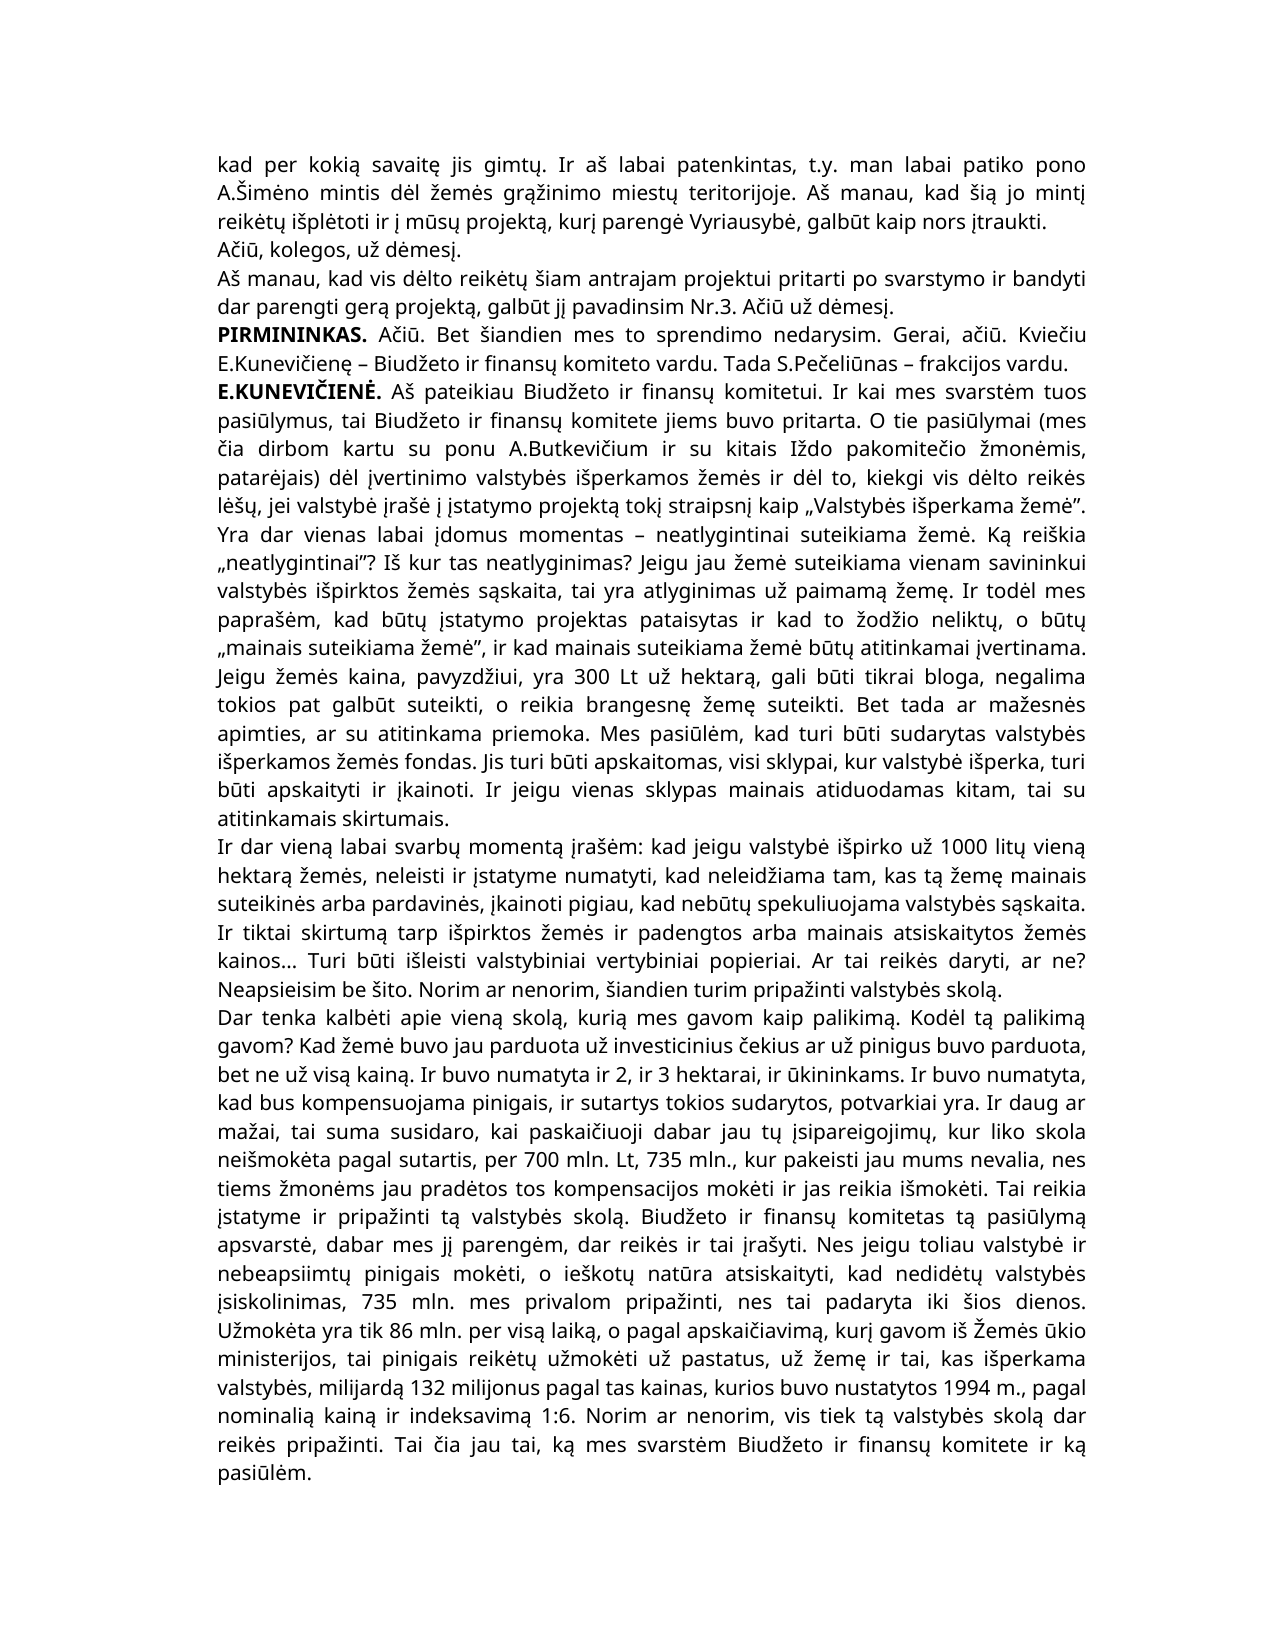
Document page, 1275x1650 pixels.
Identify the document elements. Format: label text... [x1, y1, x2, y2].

text Ačiū, kolegos, už dėmesį. [217, 235, 1087, 264]
text kad per kokią savaitę jis gimtų. Ir aš labai patenkintas, t.y. man labai patiko pono A.Šimėno mintis dėl žemės grąžinimo miestų teritorijoje. Aš manau, kad šią jo mintį reikėtų išplėtoti ir į mūsų projektą, kurį parengė Vyriausybė, galbūt kaip nors įtraukti. [217, 150, 1087, 235]
text Ir dar vieną labai svarbų momentą įrašėm: kad jeigu valstybė išpirko už 1000 litų vieną hektarą žemės, neleisti ir įstatyme numatyti, kad neleidžiama tam, kas tą žemę mainais suteikinės arba pardavinės, įkainoti pigiau, kad nebūtų spekuliuojama valstybės sąskaita. Ir tiktai skirtumą tarp išpirktos žemės ir padengtos arba mainais atsiskaitytos žemės kainos… Turi būti išleisti valstybiniai vertybiniai popieriai. Ar tai reikės daryti, ar ne? Neapsieisim be šito. Norim ar nenorim, šiandien turim pripažinti valstybės skolą. [217, 832, 1087, 1003]
text Dar tenka kalbėti apie vieną skolą, kurią mes gavom kaip palikimą. Kodėl tą palikimą gavom? Kad žemė buvo jau parduota už investicinius čekius ar už pinigus buvo parduota, bet ne už visą kainą. Ir buvo numatyta ir 2, ir 3 hektarai, ir ūkininkams. Ir buvo numatyta, kad bus kompensuojama pinigais, ir sutartys tokios sudarytos, potvarkiai yra. Ir daug ar mažai, tai suma susidaro, kai paskaičiuoji dabar jau tų įsipareigojimų, kur liko skola neišmokėta pagal sutartis, per 700 mln. Lt, 735 mln., kur pakeisti jau mums nevalia, nes tiems žmonėms jau pradėtos tos kompensacijos mokėti ir jas reikia išmokėti. Tai reikia įstatyme ir pripažinti tą valstybės skolą. Biudžeto ir finansų komitetas tą pasiūlymą apsvarstė, dabar mes jį parengėm, dar reikės ir tai įrašyti. Nes jeigu toliau valstybė ir nebeapsiimtų pinigais mokėti, o ieškotų natūra atsiskaityti, kad nedidėtų valstybės įsiskolinimas, 735 mln. mes privalom pripažinti, nes tai padaryta iki šios dienos. Užmokėta yra tik 86 mln. per visą laiką, o pagal apskaičiavimą, kurį gavom iš Žemės ūkio ministerijos, tai pinigais reikėtų užmokėti už pastatus, už žemę ir tai, kas išperkama valstybės, milijardą 132 milijonus pagal tas kainas, kurios buvo nustatytos 1994 m., pagal nominalią kainą ir indeksavimą 1:6. Norim ar nenorim, vis tiek tą valstybės skolą dar reikės pripažinti. Tai čia jau tai, ką mes svarstėm Biudžeto ir finansų komitete ir ką pasiūlėm. [217, 1003, 1087, 1487]
text Aš manau, kad vis dėlto reikėtų šiam antrajam projektui pritarti po svarstymo ir bandyti dar parengti gerą projektą, galbūt jį pavadinsim Nr.3. Ačiū už dėmesį. [217, 264, 1087, 321]
text E.KUNEVIČIENĖ. Aš pateikiau Biudžeto ir finansų komitetui. Ir kai mes svarstėm tuos pasiūlymus, tai Biudžeto ir finansų komitete jiems buvo pritarta. O tie pasiūlymai (mes čia dirbom kartu su ponu A.Butkevičium ir su kitais Iždo pakomitečio žmonėmis, patarėjais) dėl įvertinimo valstybės išperkamos žemės ir dėl to, kiekgi vis dėlto reikės lėšų, jei valstybė įrašė į įstatymo projektą tokį straipsnį kaip „Valstybės išperkama žemė”. Yra dar vienas labai įdomus momentas – neatlygintinai suteikiama žemė. Ką reiškia „neatlygintinai”? Iš kur tas neatlyginimas? Jeigu jau žemė suteikiama vienam savininkui valstybės išpirktos žemės sąskaita, tai yra atlyginimas už paimamą žemę. Ir todėl mes paprašėm, kad būtų įstatymo projektas pataisytas ir kad to žodžio neliktų, o būtų „mainais suteikiama žemė”, ir kad mainais suteikiama žemė būtų atitinkamai įvertinama. Jeigu žemės kaina, pavyzdžiui, yra 300 Lt už hektarą, gali būti tikrai bloga, negalima tokios pat galbūt suteikti, o reikia brangesnę žemę suteikti. Bet tada ar mažesnės apimties, ar su atitinkama priemoka. Mes pasiūlėm, kad turi būti sudarytas valstybės išperkamos žemės fondas. Jis turi būti apskaitomas, visi sklypai, kur valstybė išperka, turi būti apskaityti ir įkainoti. Ir jeigu vienas sklypas mainais atiduodamas kitam, tai su atitinkamais skirtumais. [217, 377, 1087, 832]
text PIRMININKAS. Ačiū. Bet šiandien mes to sprendimo nedarysim. Gerai, ačiū. Kviečiu E.Kunevičienę – Biudžeto ir finansų komiteto vardu. Tada S.Pečeliūnas – frakcijos vardu. [217, 321, 1087, 377]
